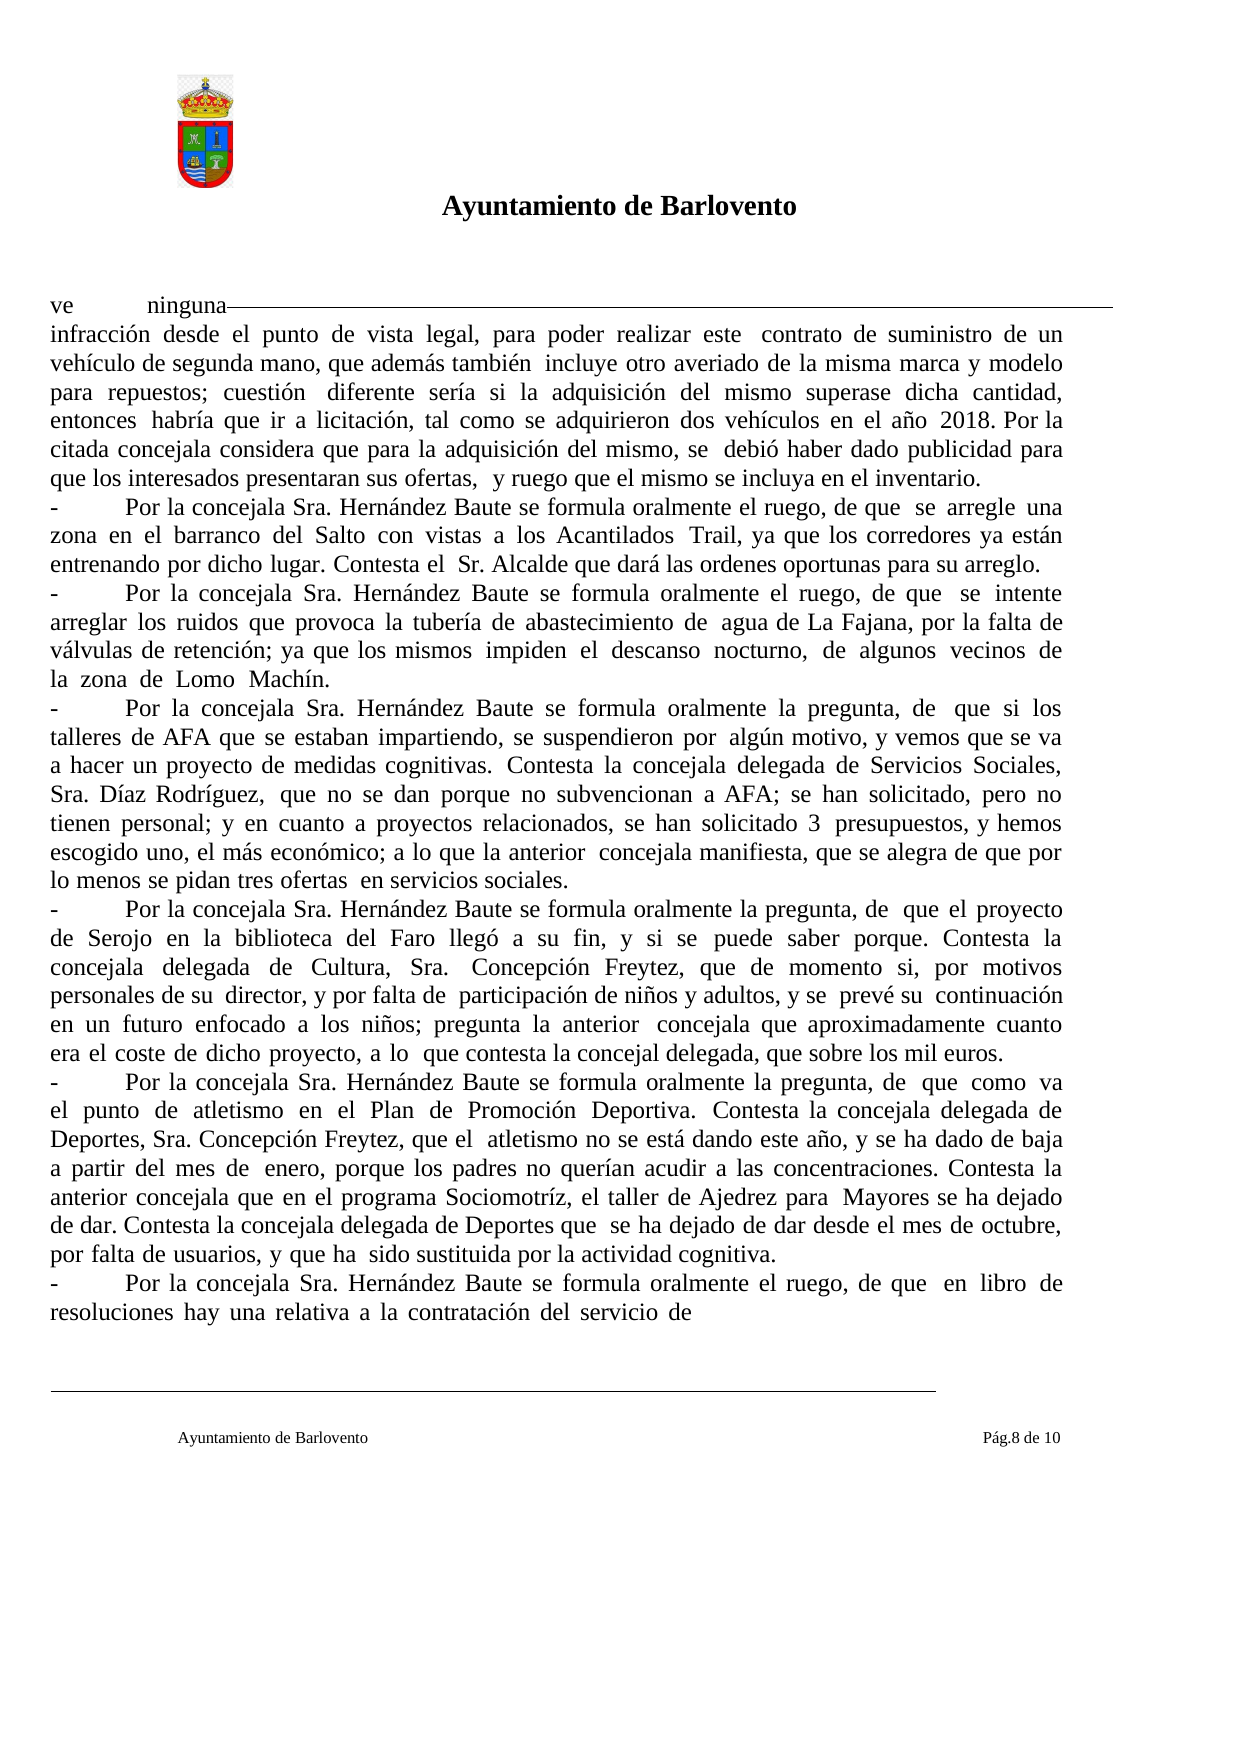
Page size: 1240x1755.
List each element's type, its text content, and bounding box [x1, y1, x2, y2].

text Ayuntamiento de Barlovento Pág.8 de 10 [177, 1427, 1196, 1447]
text ve ninguna infracción desde el punto de vista legal, para poder realizar este contrato de suministro de un vehículo de segunda mano, que además también incluye otro averiado de la misma marca y modelo para repuestos; cuestión diferente sería si la adquisición del mismo superase dicha cantidad, entonces habría que ir a licitación, tal como se adquirieron dos vehículos en el año 2018. Por la citada concejala considera que para la adquisición del mismo, se debió haber dado publicidad para que los interesados presentaran sus ofertas, y ruego que el mismo se incluya en el inventario. [50, 290, 1063, 492]
list Por la concejala Sra. Hernández Baute se formula oralmente el ruego, de que se arregle una zona en el barranco del Salto con vistas a los Acantilados Trail, ya que los corredores ya están entrenando por dicho lugar. Contesta el Sr. Alcalde que dará las ordenes oportunas para su arreglo. [50, 492, 1063, 578]
list Por la concejala Sra. Hernández Baute se formula oralmente la pregunta, de que si los talleres de AFA que se estaban impartiendo, se suspendieron por algún motivo, y vemos que se va a hacer un proyecto de medidas cognitivas. Contesta la concejala delegada de Servicios Sociales, Sra. Díaz Rodríguez, que no se dan porque no subvencionan a AFA; se han solicitado, pero no tienen personal; y en cuanto a proyectos relacionados, se han solicitado 3 presupuestos, y hemos escogido uno, el más económico; a lo que la anterior concejala manifiesta, que se alegra de que por lo menos se pidan tres ofertas en servicios sociales. [50, 693, 1062, 894]
list Por la concejala Sra. Hernández Baute se formula oralmente el ruego, de que en libro de resoluciones hay una relativa a la contratación del servicio de [50, 1268, 1063, 1325]
list Por la concejala Sra. Hernández Baute se formula oralmente la pregunta, de que como va el punto de atletismo en el Plan de Promoción Deportiva. Contesta la concejala delegada de Deportes, Sra. Concepción Freytez, que el atletismo no se está dando este año, y se ha dado de baja a partir del mes de enero, porque los padres no querían acudir a las concentraciones. Contesta la anterior concejala que en el programa Sociomotríz, el taller de Ajedrez para Mayores se ha dejado de dar. Contesta la concejala delegada de Deportes que se ha dejado de dar desde el mes de octubre, por falta de usuarios, y que ha sido sustituida por la actividad cognitiva. [50, 1067, 1063, 1268]
list Por la concejala Sra. Hernández Baute se formula oralmente el ruego, de que se intente arreglar los ruidos que provoca la tubería de abastecimiento de agua de La Fajana, por la falta de válvulas de retención; ya que los mismos impiden el descanso nocturno, de algunos vecinos de la zona de Lomo Machín. [50, 578, 1063, 693]
list Por la concejala Sra. Hernández Baute se formula oralmente la pregunta, de que el proyecto de Serojo en la biblioteca del Faro llegó a su fin, y si se puede saber porque. Contesta la concejala delegada de Cultura, Sra. Concepción Freytez, que de momento si, por motivos personales de su director, y por falta de participación de niños y adultos, y se prevé su continuación en un futuro enfocado a los niños; pregunta la anterior concejala que aproximadamente cuanto era el coste de dicho proyecto, a lo que contesta la concejal delegada, que sobre los mil euros. [50, 894, 1063, 1067]
